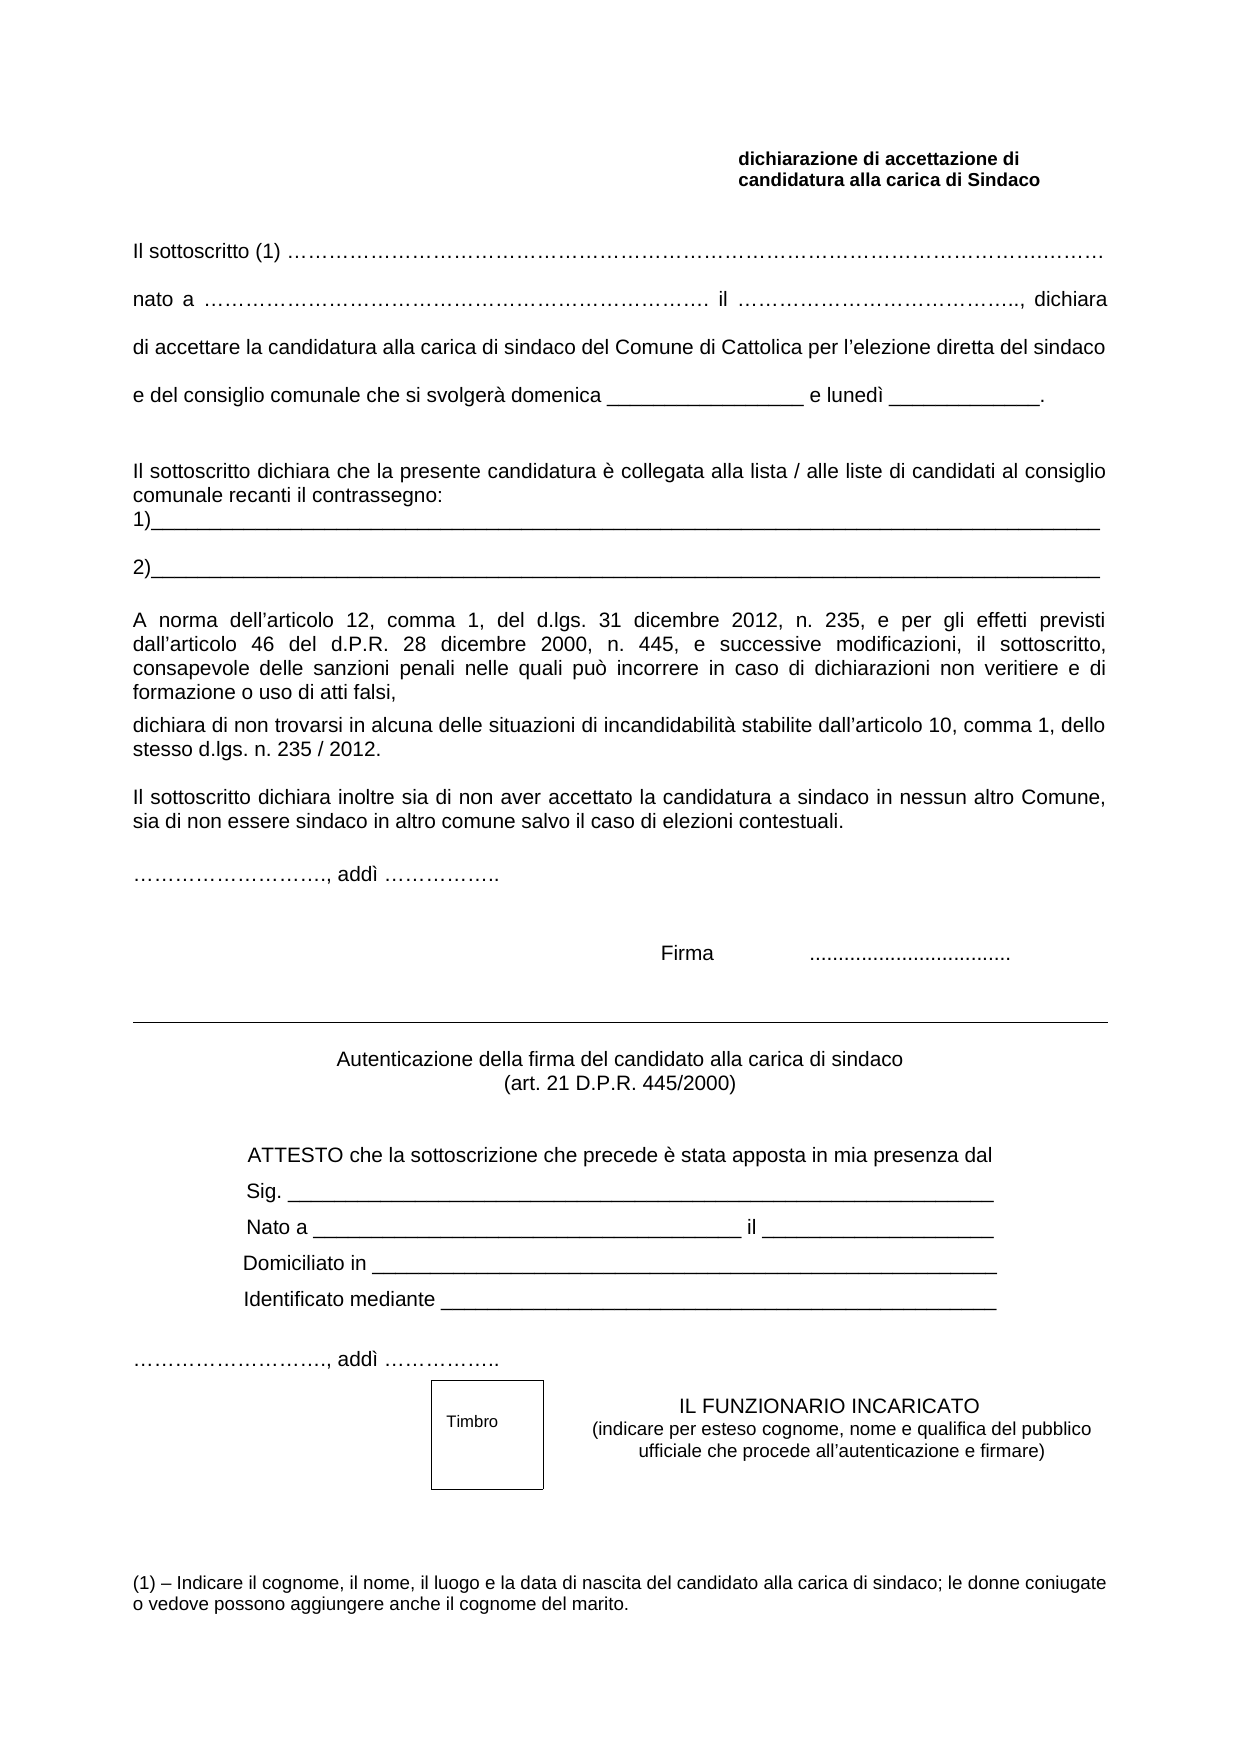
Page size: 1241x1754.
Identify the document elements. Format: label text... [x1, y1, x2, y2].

text 1)__________________________________________________________________________________ [133, 507, 1108, 531]
table_header ................................... [809, 938, 1108, 967]
text Il sottoscritto dichiara che la presente candidatura è collegata alla lista / alle liste di candidati al consiglio comunale recanti il contrassegno: [133, 459, 1108, 507]
text dichiara di non trovarsi in alcuna delle situazioni di incandidabilità stabilite dall’articolo 10, comma 1, dello stesso d.lgs. n. 235 / 2012. [133, 713, 1108, 761]
text ATTESTO che la sottoscrizione che precede è stata apposta in mia presenza dal [133, 1143, 1108, 1167]
text ………………………., addì …………….. [133, 862, 1108, 886]
text nato a ………………………………………………………………. il ………………………………….., dichiara di accettare la candidatura alla carica di sindaco del Comune di Cattolica per l’elezione diretta del sindaco e del consiglio comunale che si svolgerà domenica _________________ e lunedì _____________. [133, 287, 1108, 406]
text Il sottoscritto (1) ……………………………………………………………………………………………….……… [133, 239, 1108, 263]
table_header [192, 938, 661, 967]
text 2)__________________________________________________________________________________ [133, 555, 1108, 579]
text Identificato mediante ________________________________________________ [133, 1286, 1108, 1310]
table_cell [661, 967, 809, 996]
table_cell [809, 967, 1108, 996]
text Il sottoscritto dichiara inoltre sia di non aver accettato la candidatura a sindaco in nessun altro Comune, sia di non essere sindaco in altro comune salvo il caso di elezioni contestuali. [133, 785, 1108, 833]
text Sig. _____________________________________________________________ [133, 1179, 1108, 1203]
text (art. 21 D.P.R. 445/2000) [133, 1071, 1108, 1095]
text ………………………., addì …………….. [133, 1346, 1108, 1370]
table_header Firma [661, 938, 809, 967]
text Autenticazione della firma del candidato alla carica di sindaco [133, 1047, 1108, 1071]
table_cell [192, 967, 661, 996]
text (indicare per esteso cognome, nome e qualifica del pubblico ufficiale che procede all’autenticazione e firmare) [576, 1418, 1108, 1461]
text dichiarazione di accettazione di candidatura alla carica di Sindaco [738, 148, 1108, 191]
text (1) – Indicare il cognome, il nome, il luogo e la data di nascita del candidato alla carica di sindaco; le donne coniugate o vedove possono aggiungere anche il cognome del marito. [133, 1572, 1108, 1615]
text IL FUNZIONARIO INCARICATO [679, 1394, 1108, 1418]
text A norma dell’articolo 12, comma 1, del d.lgs. 31 dicembre 2012, n. 235, e per gli effetti previsti dall’articolo 46 del d.P.R. 28 dicembre 2000, n. 445, e successive modificazioni, il sottoscritto, consapevole delle sanzioni penali nelle quali può incorrere in caso di dichiarazioni non veritiere e di formazione o uso di atti falsi, [133, 608, 1108, 703]
text Timbro [446, 1412, 528, 1431]
text Nato a _____________________________________ il ____________________ [133, 1214, 1108, 1238]
text Domiciliato in ______________________________________________________ [133, 1251, 1108, 1274]
